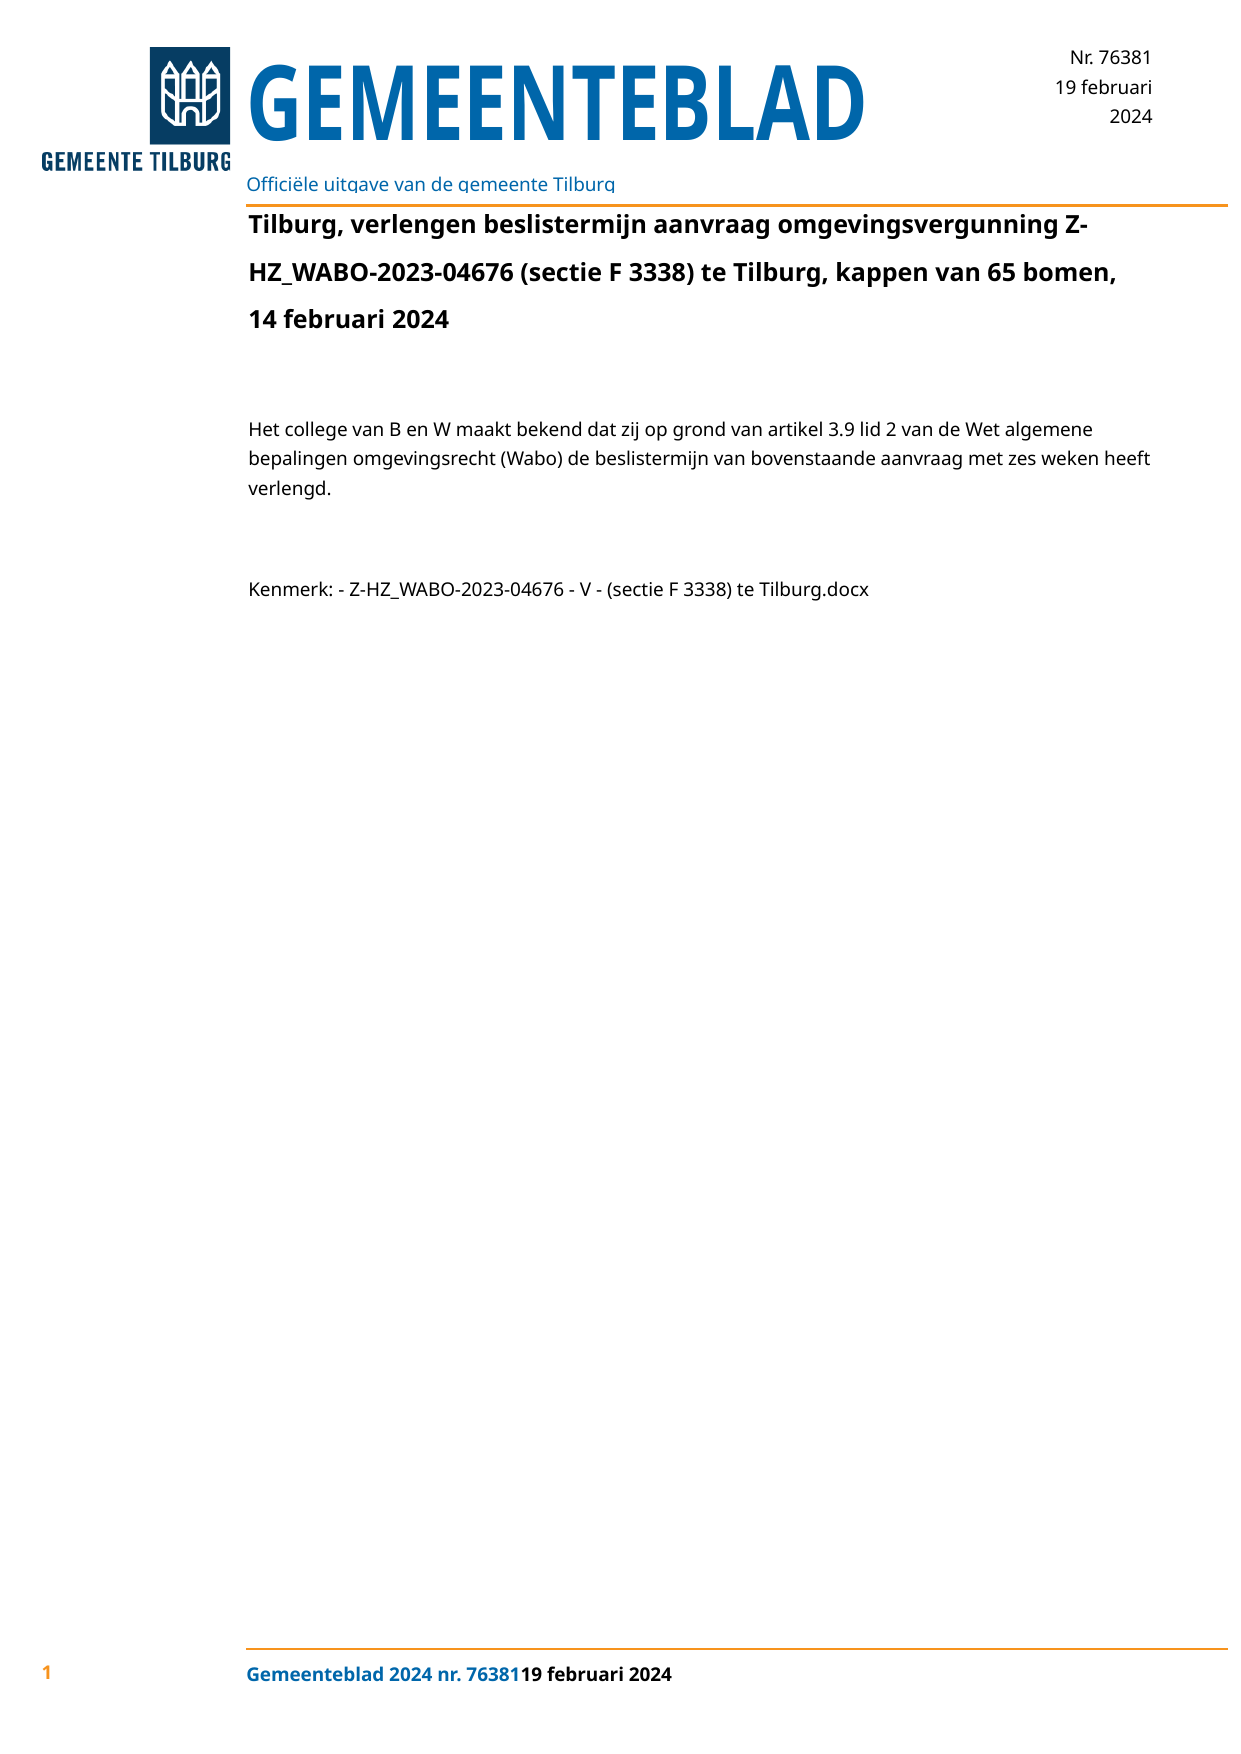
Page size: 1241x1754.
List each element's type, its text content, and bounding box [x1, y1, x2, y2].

picture [41, 47, 231, 172]
text Tilburg, verlengen beslistermijn aanvraag omgevingsvergunning Z-HZ_WABO-2023-04676 (sectie F 3338) te Tilburg, kappen van 65 bomen, 14 februari 2024 [248, 207, 1152, 336]
text Kenmerk: - Z-HZ_WABO-2023-04676 - V - (sectie F 3338) te Tilburg.docx [248, 576, 1152, 602]
text Het college van B en W maakt bekend dat zij op grond van artikel 3.9 lid 2 van de Wet algemene bepalingen omgevingsrecht (Wabo) de beslistermijn van bovenstaande aanvraag met zes weken heeft verlengd. [248, 416, 1152, 501]
